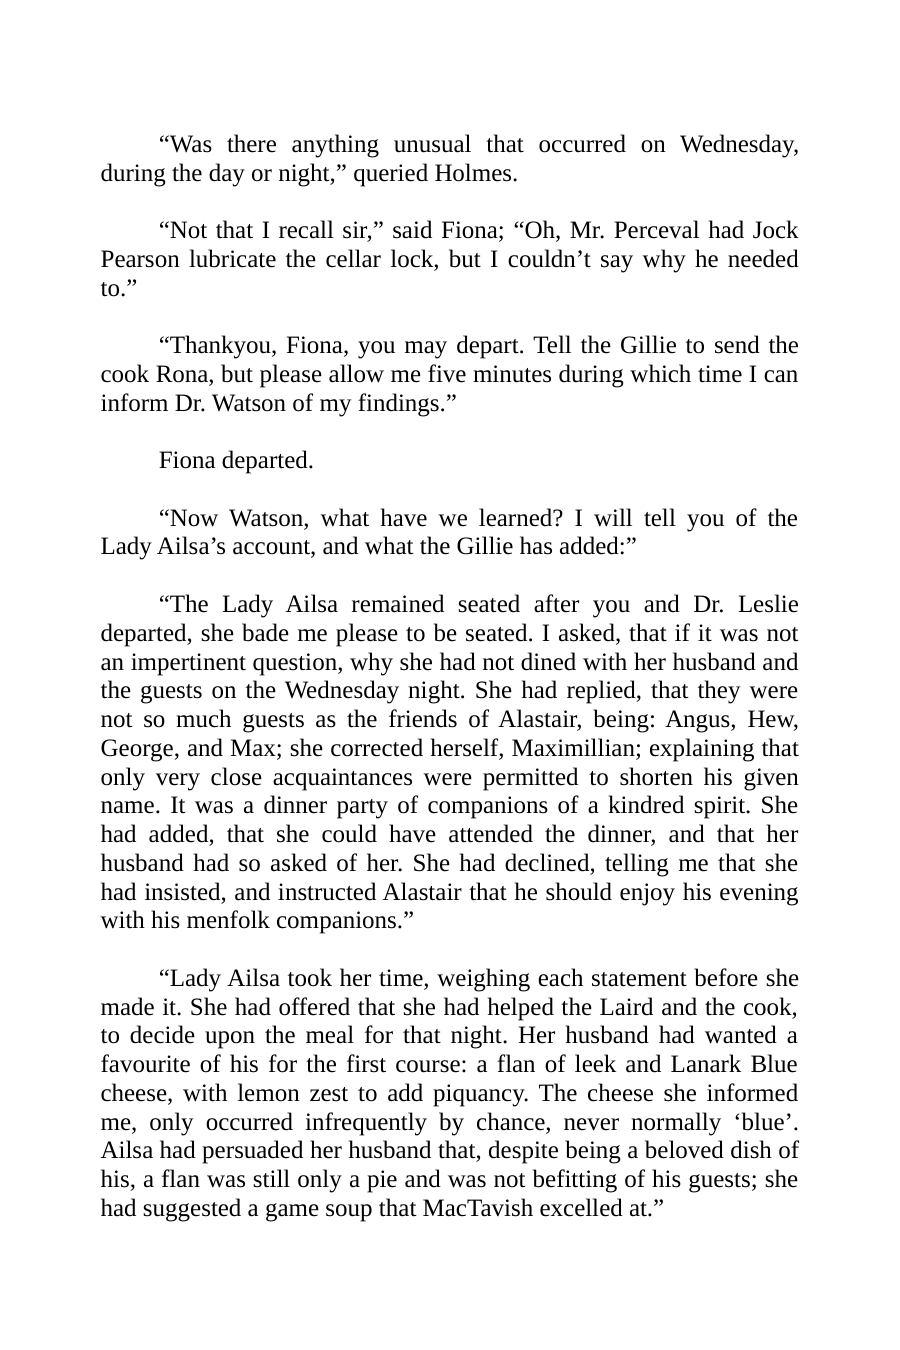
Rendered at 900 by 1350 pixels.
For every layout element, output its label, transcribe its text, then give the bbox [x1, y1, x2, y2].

text “Was there anything unusual that occurred on Wednesday, during the day or night,” queried Holmes. [100, 129, 799, 187]
text Fiona departed. [100, 445, 799, 474]
text “The Lady Ailsa remained seated after you and Dr. Leslie departed, she bade me please to be seated. I asked, that if it was not an impertinent question, why she had not dined with her husband and the guests on the Wednesday night. She had replied, that they were not so much guests as the friends of Alastair, being: Angus, Hew, George, and Max; she corrected herself, Maximillian; explaining that only very close acquaintances were permitted to shorten his given name. It was a dinner party of companions of a kindred spirit. She had added, that she could have attended the dinner, and that her husband had so asked of her. She had declined, telling me that she had insisted, and instructed Alastair that he should enjoy his evening with his menfolk companions.” [100, 589, 799, 934]
text “Lady Ailsa took her time, weighing each statement before she made it. She had offered that she had helped the Laird and the cook, to decide upon the meal for that night. Her husband had wanted a favourite of his for the first course: a flan of leek and Lanark Blue cheese, with lemon zest to add piquancy. The cheese she informed me, only occurred infrequently by chance, never normally ‘blue’. Ailsa had persuaded her husband that, despite being a beloved dish of his, a flan was still only a pie and was not befitting of his guests; she had suggested a game soup that MacTavish excelled at.” [100, 963, 799, 1222]
text “Not that I recall sir,” said Fiona; “Oh, Mr. Perceval had Jock Pearson lubricate the cellar lock, but I couldn’t say why he needed to.” [100, 215, 799, 302]
text “Thankyou, Fiona, you may depart. Tell the Gillie to send the cook Rona, but please allow me five minutes during which time I can inform Dr. Watson of my findings.” [100, 330, 799, 417]
text “Now Watson, what have we learned? I will tell you of the Lady Ailsa’s account, and what the Gillie has added:” [100, 503, 799, 560]
